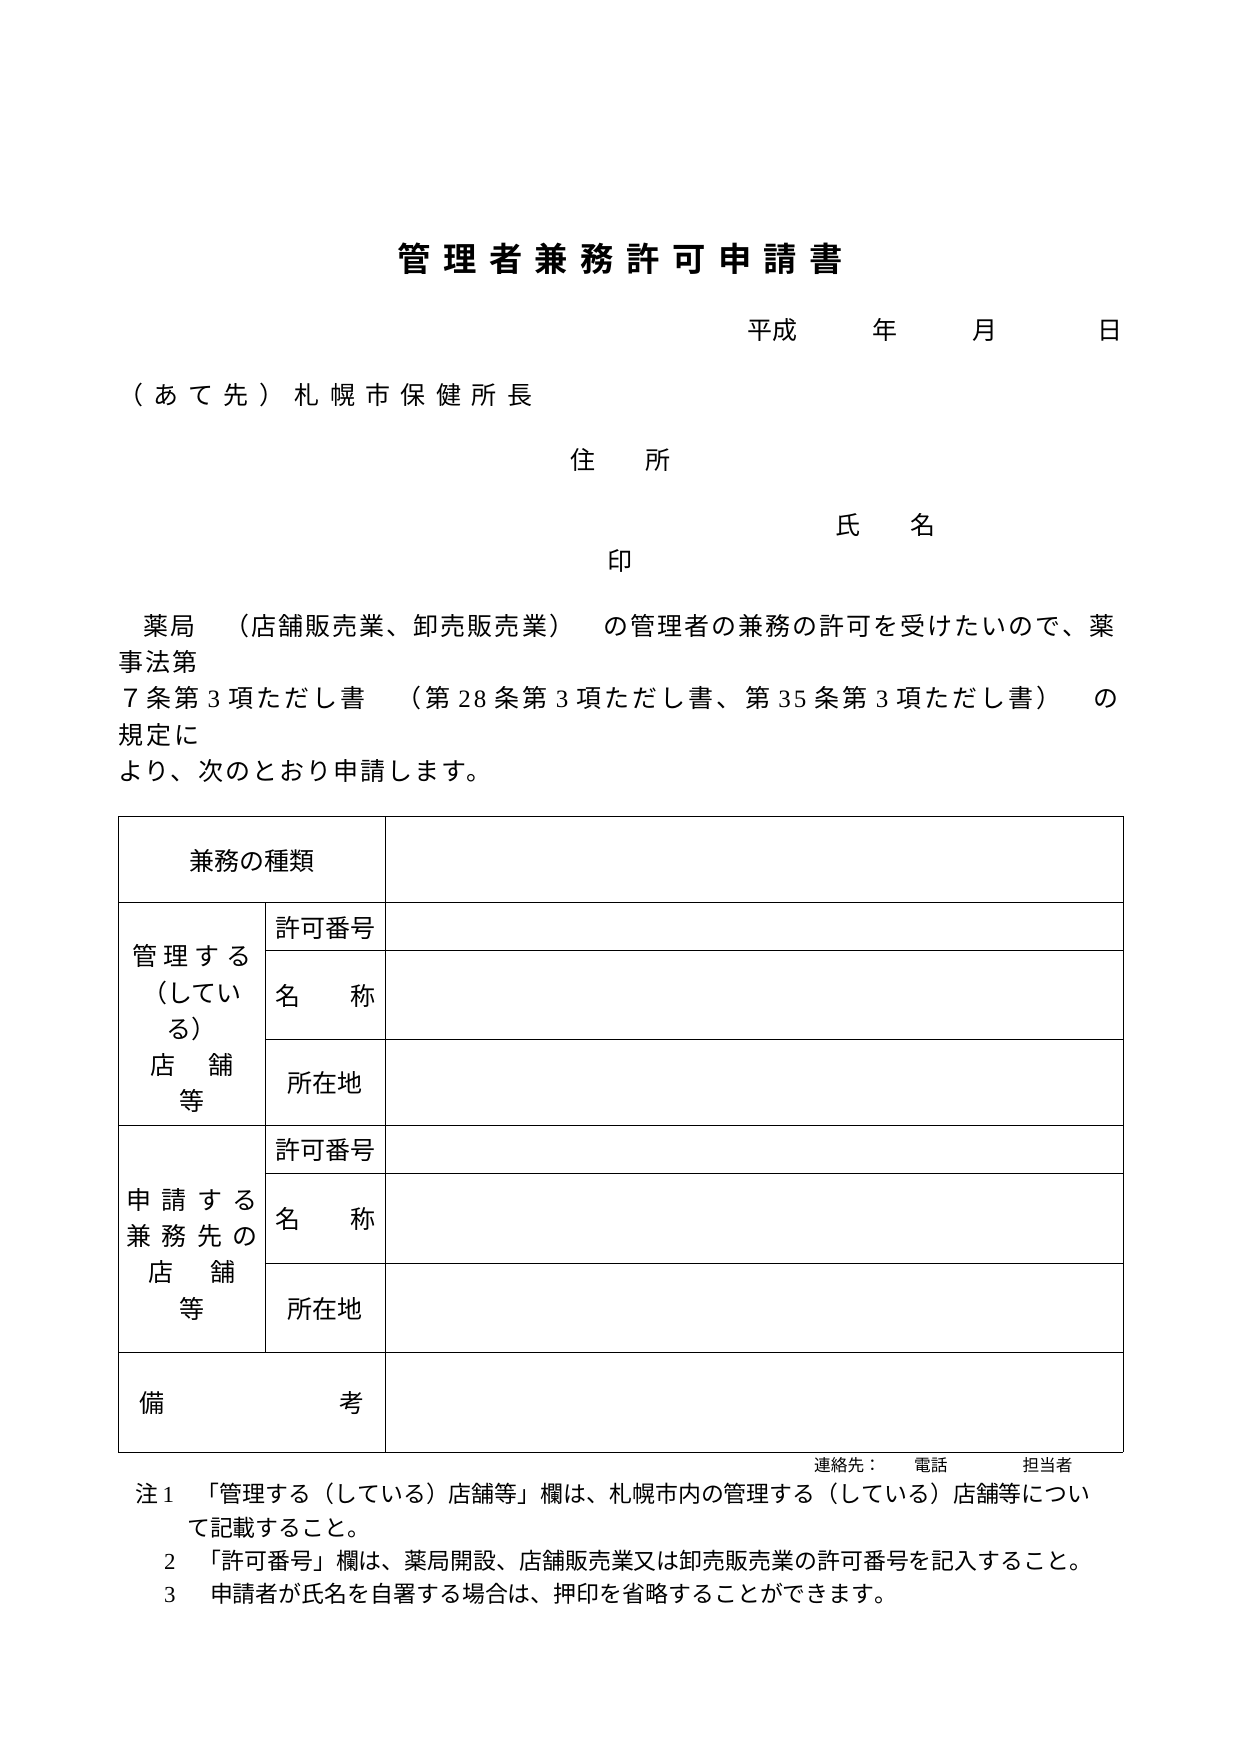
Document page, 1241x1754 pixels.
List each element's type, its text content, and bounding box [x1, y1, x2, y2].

table_cell 名 称 [266, 951, 385, 1039]
table_cell 管理する （している） 店 舗 等 [119, 903, 265, 1125]
table_cell 備 考 [119, 1353, 385, 1452]
text 注1 「管理する（している）店舗等」欄は、札幌市内の管理する（している）店舗等につい [118, 1476, 1122, 1509]
table_cell 許可番号 [266, 1126, 385, 1173]
table_header 兼務の種類 [119, 817, 385, 902]
text 平成 年 月 日 [118, 310, 1122, 346]
table_cell [386, 1126, 1123, 1173]
table_cell [386, 951, 1123, 1039]
table_cell 所在地 [266, 1040, 385, 1125]
table_cell [386, 903, 1123, 950]
text ７条第3項ただし書 （第28条第3項ただし書、第35条第3項ただし書） の規定に [118, 679, 1122, 751]
text 住 所 [118, 440, 1122, 476]
table_cell 所在地 [266, 1264, 385, 1352]
text 氏 名 印 [118, 505, 1122, 578]
table_cell [386, 1264, 1123, 1352]
text て記載すること。 [118, 1509, 1122, 1543]
table_cell 許可番号 [266, 903, 385, 950]
text 連絡先： 電話 担当者 [118, 1453, 1122, 1476]
text 2 「許可番号」欄は、薬局開設、店舗販売業又は卸売販売業の許可番号を記入すること。 [118, 1543, 1122, 1576]
text 3 申請者が氏名を自署する場合は、押印を省略することができます。 [118, 1576, 1122, 1609]
table_cell [386, 1040, 1123, 1125]
table_cell 申請する 兼務先の 店 舗 等 [119, 1126, 265, 1352]
table_cell [386, 1353, 1123, 1452]
table_header [386, 817, 1123, 902]
text 管理者兼務許可申請書 [118, 233, 1122, 281]
table_cell [386, 1174, 1123, 1263]
text （あて先）札幌市保健所長 [118, 375, 1122, 411]
text より、次のとおり申請します。 [118, 751, 1122, 788]
text 薬局 （店舗販売業、卸売販売業） の管理者の兼務の許可を受けたいので、薬事法第 [118, 606, 1122, 679]
table_cell 名 称 [266, 1174, 385, 1263]
